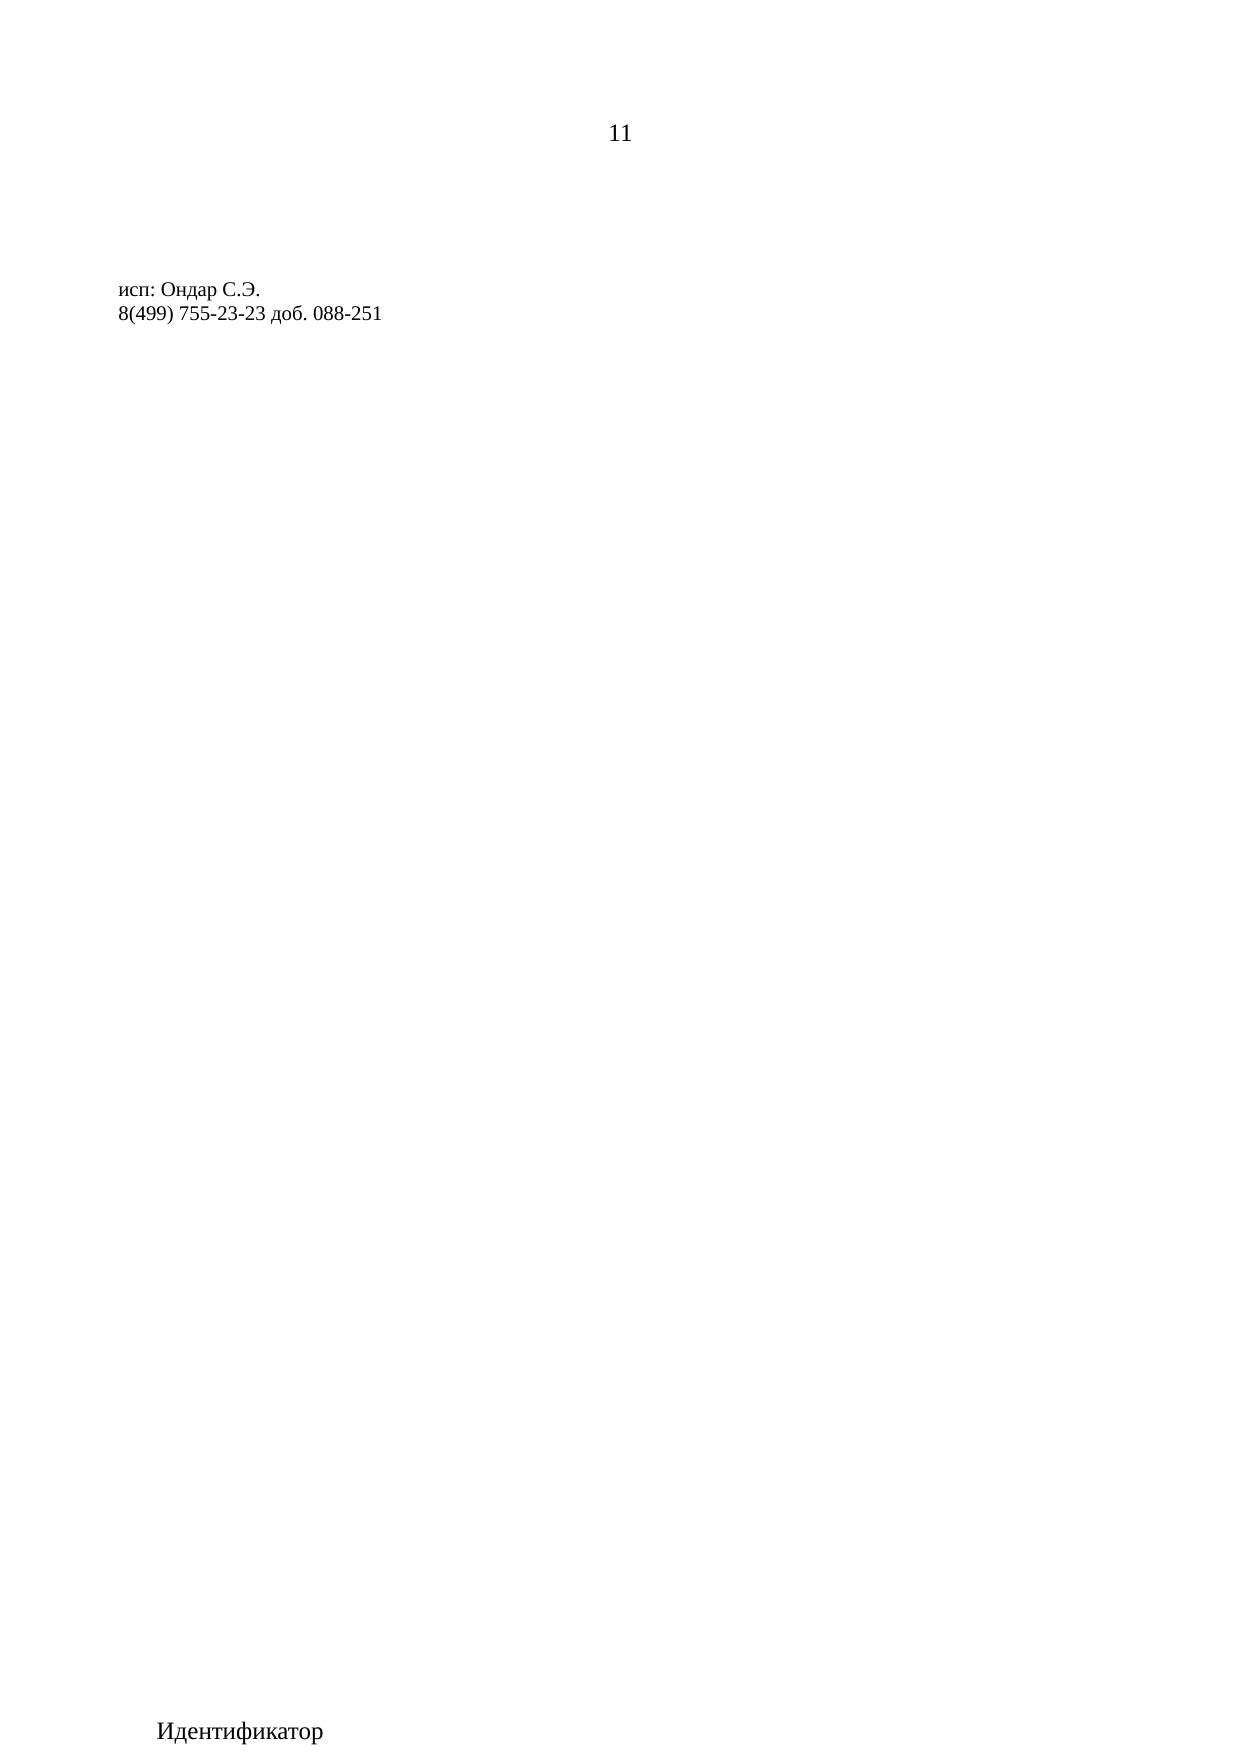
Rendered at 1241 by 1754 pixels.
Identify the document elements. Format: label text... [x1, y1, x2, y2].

text исп: Ондар С.Э. [118, 277, 1122, 301]
text 8(499) 755-23-23 доб. 088-251 [118, 301, 1122, 325]
